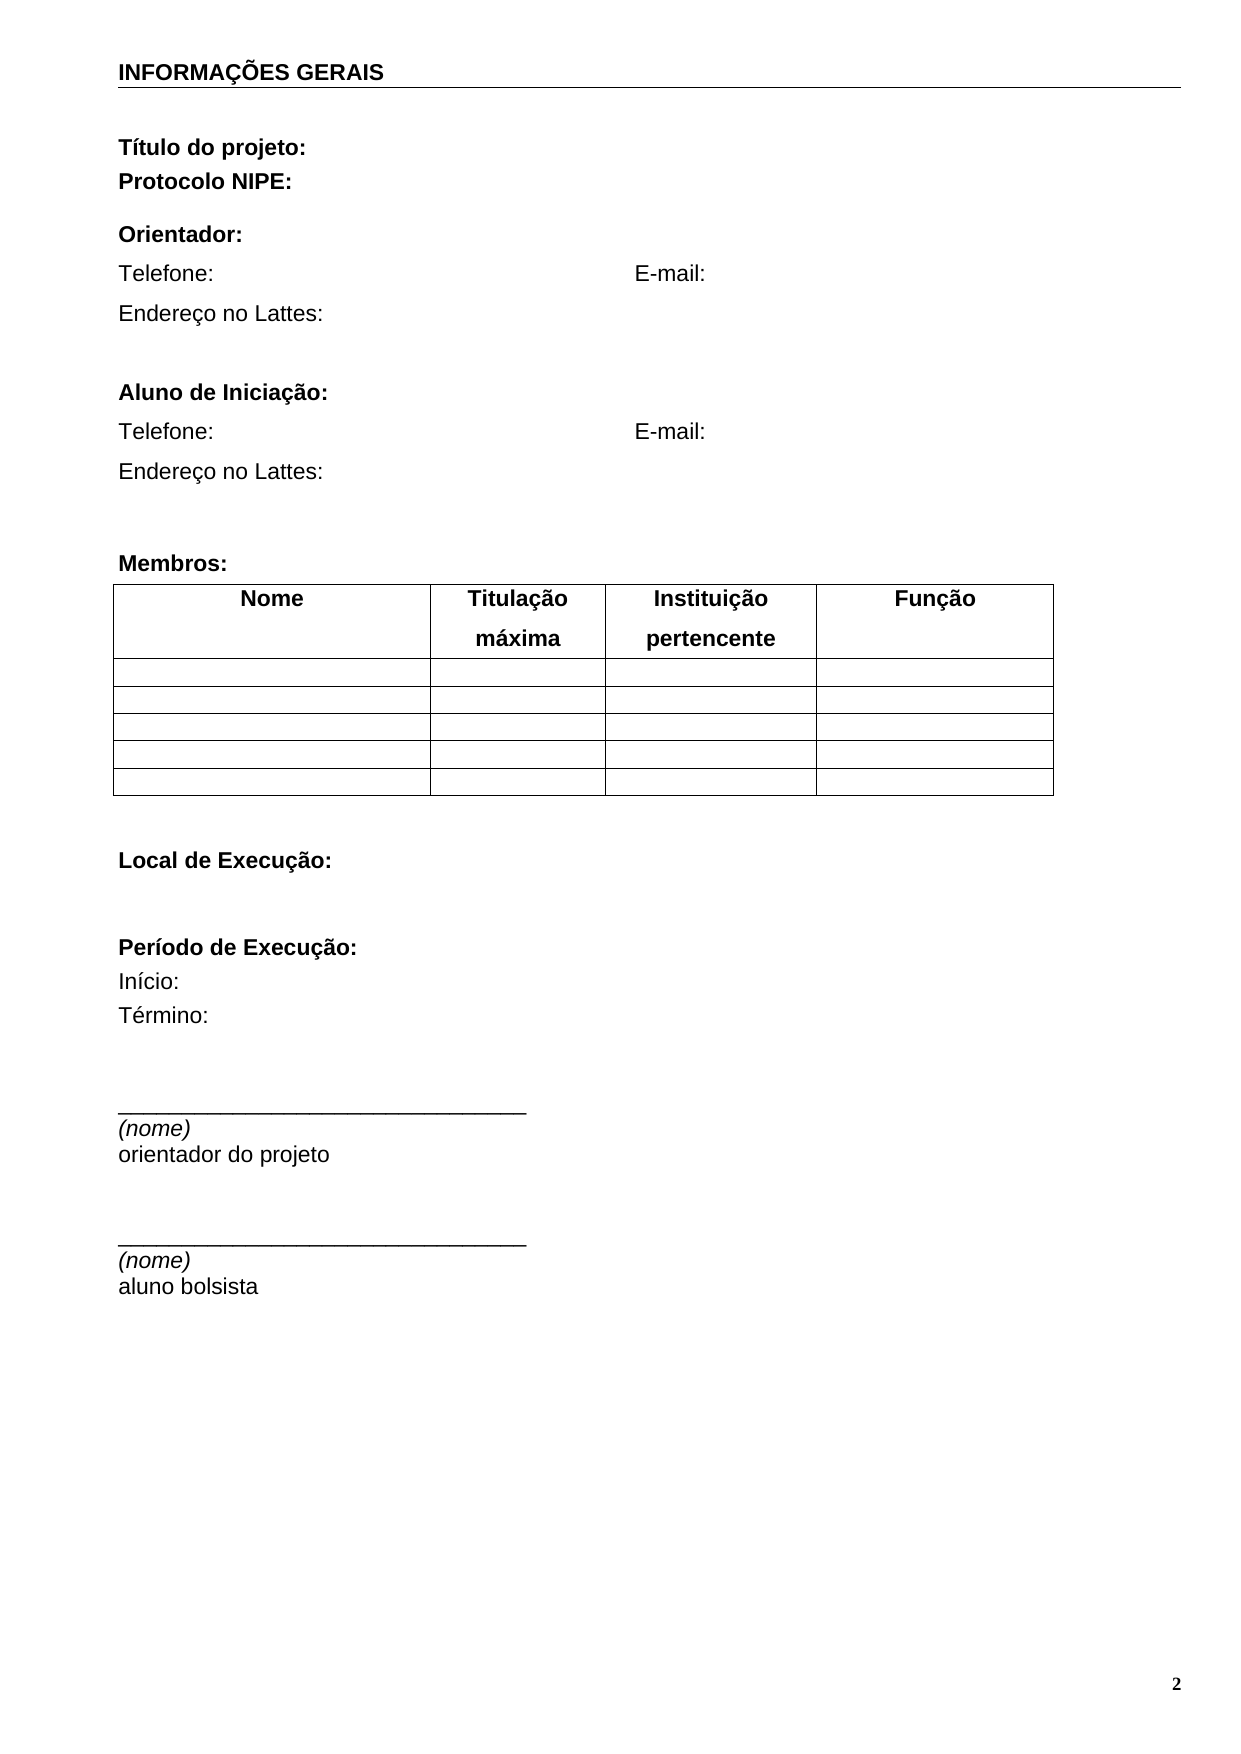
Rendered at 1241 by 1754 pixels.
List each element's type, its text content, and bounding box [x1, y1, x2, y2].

table_header Função [817, 585, 1053, 658]
subtitle Título do projeto: [118, 134, 1181, 160]
text Telefone: E-mail: [118, 418, 1181, 444]
subtitle Local de Execução: [118, 847, 1181, 873]
text Endereço no Lattes: [118, 300, 1181, 326]
table_cell [817, 769, 1053, 795]
text ________________________________ [118, 1089, 1181, 1115]
table_cell [606, 714, 816, 740]
table_cell [114, 714, 430, 740]
table_cell [606, 659, 816, 686]
table_cell [817, 659, 1053, 686]
subtitle Membros: [118, 550, 1181, 576]
table_cell [606, 741, 816, 768]
table_cell [606, 687, 816, 713]
table_cell [114, 659, 430, 686]
table_cell [114, 741, 430, 768]
table_header Titulação máxima [431, 585, 605, 658]
table_cell [114, 769, 430, 795]
table_cell [431, 714, 605, 740]
subtitle Orientador: [118, 221, 1181, 247]
text (nome) [118, 1247, 1181, 1273]
table_header Nome [114, 585, 430, 658]
text Aluno de Iniciação: [118, 379, 1181, 405]
text ________________________________ [118, 1221, 1181, 1247]
text Endereço no Lattes: [118, 458, 1181, 484]
text INFORMAÇÕES GERAIS [118, 59, 1181, 87]
text orientador do projeto [118, 1141, 1181, 1168]
table_cell [817, 714, 1053, 740]
subtitle Término: [118, 1002, 1181, 1028]
table_cell [817, 687, 1053, 713]
subtitle Período de Execução: [118, 933, 1181, 960]
table_cell [817, 741, 1053, 768]
text aluno bolsista [118, 1273, 1181, 1299]
table_header Instituição pertencente [606, 585, 816, 658]
table_cell [606, 769, 816, 795]
table_cell [431, 659, 605, 686]
table_cell [431, 741, 605, 768]
table_cell [431, 687, 605, 713]
table_cell [431, 769, 605, 795]
text Protocolo NIPE: [118, 168, 1181, 194]
text (nome) [118, 1115, 1181, 1141]
table_cell [114, 687, 430, 713]
subtitle Telefone: E-mail: [118, 260, 1181, 287]
subtitle Início: [118, 968, 1181, 994]
